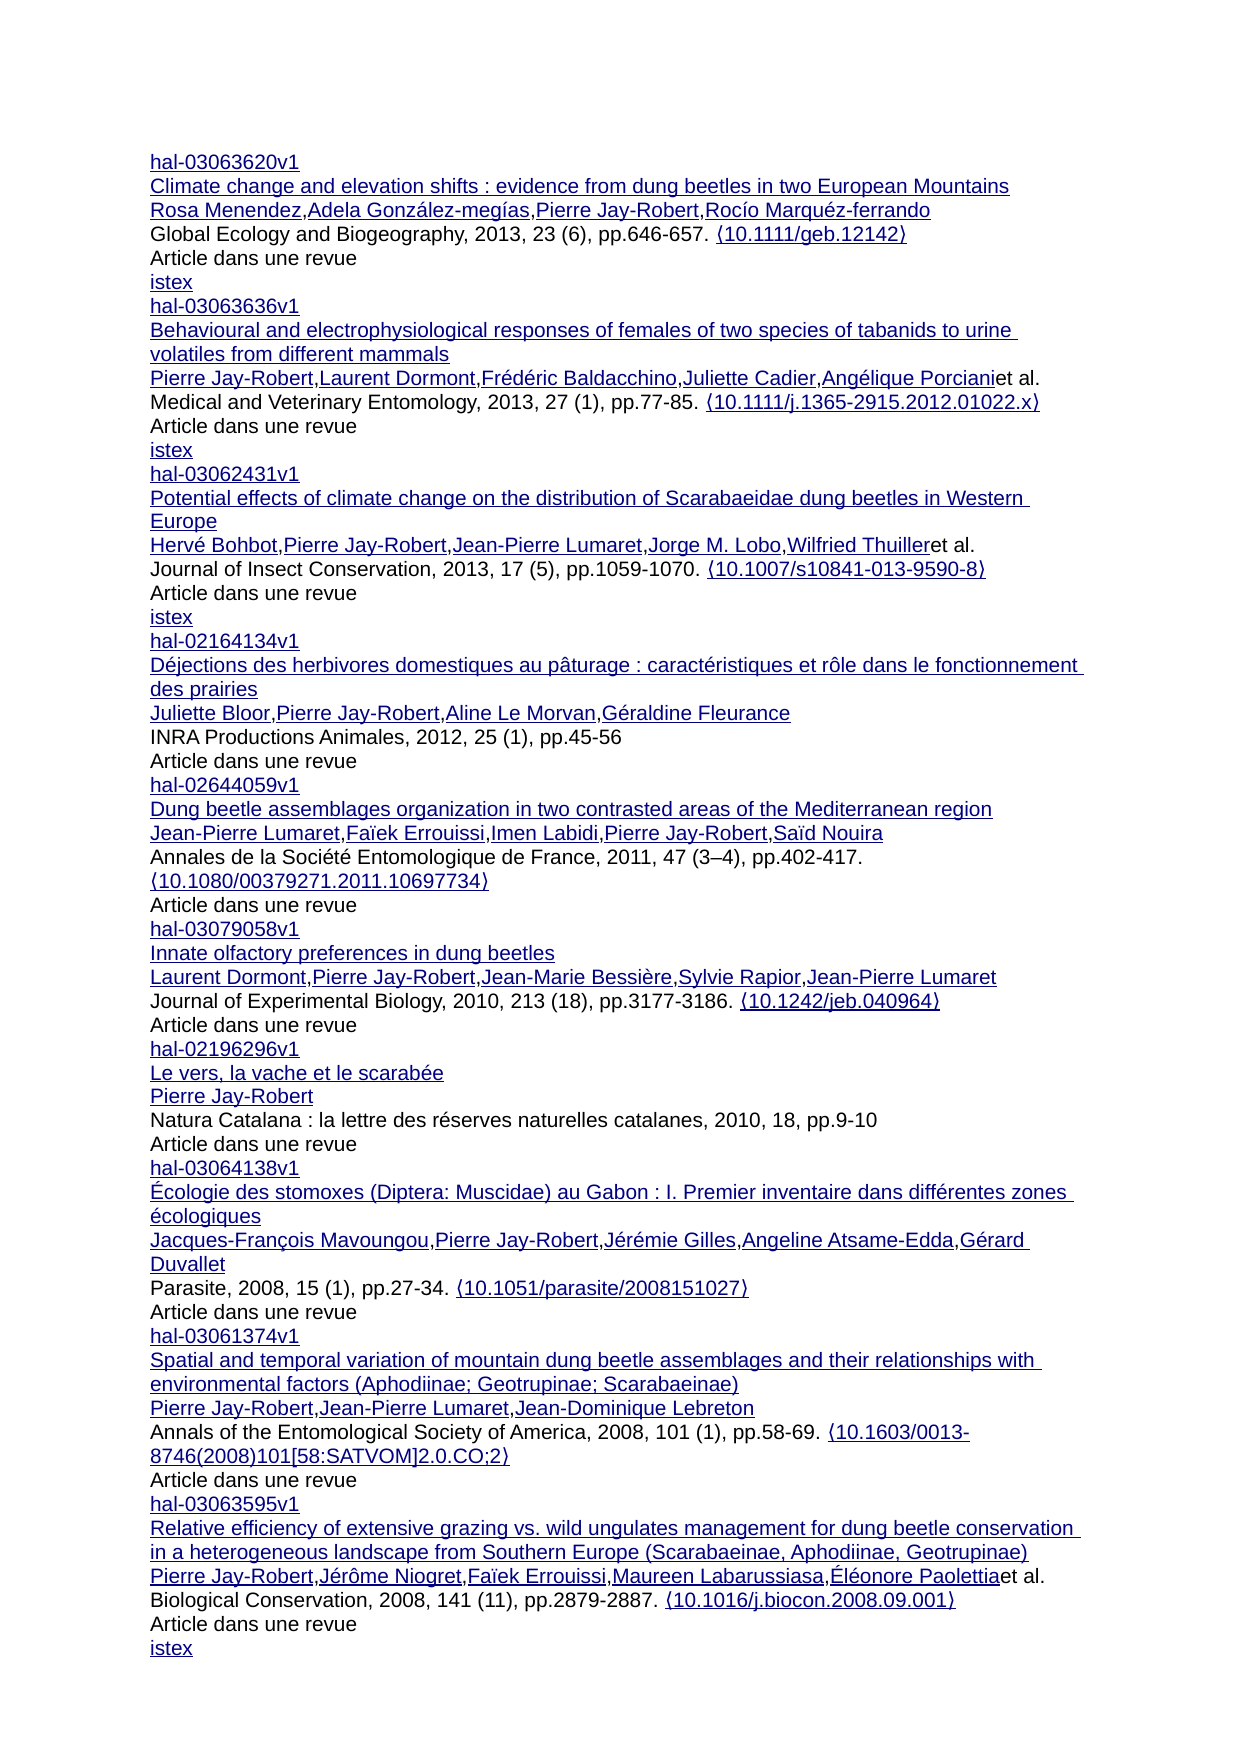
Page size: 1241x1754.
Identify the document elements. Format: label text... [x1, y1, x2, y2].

table_cell Potential effects of climate change on the distribution of Scarabaeidae dung beetles in Western Europe Hervé Bohbot,Pierre Jay-Robert,Jean-Pierre Lumaret,Jorge M. Lobo,Wilfried Thuilleret al. Journal of Insect Conservation, 2013, 17 (5), pp.1059-1070. ⟨10.1007/s10841-013-9590-8⟩ Article dans une revue istex hal-02164134v1 [150, 485, 1090, 653]
table_cell Relative efficiency of extensive grazing vs. wild ungulates management for dung beetle conservation in a heterogeneous landscape from Southern Europe (Scarabaeinae, Aphodiinae, Geotrupinae) Pierre Jay-Robert,Jérôme Niogret,Faïek Errouissi,Maureen Labarussiasa,Éléonore Paolettiaet al. Biological Conservation, 2008, 141 (11), pp.2879-2887. ⟨10.1016/j.biocon.2008.09.001⟩ Article dans une revue istex [150, 1516, 1090, 1659]
table_cell Innate olfactory preferences in dung beetles Laurent Dormont,Pierre Jay-Robert,Jean-Marie Bessière,Sylvie Rapior,Jean-Pierre Lumaret Journal of Experimental Biology, 2010, 213 (18), pp.3177-3186. ⟨10.1242/jeb.040964⟩ Article dans une revue hal-02196296v1 [150, 941, 1090, 1060]
table_cell Behavioural and electrophysiological responses of females of two species of tabanids to urine volatiles from different mammals Pierre Jay-Robert,Laurent Dormont,Frédéric Baldacchino,Juliette Cadier,Angélique Porcianiet al. Medical and Veterinary Entomology, 2013, 27 (1), pp.77-85. ⟨10.1111/j.1365-2915.2012.01022.x⟩ Article dans une revue istex hal-03062431v1 [150, 318, 1090, 485]
table_cell Spatial and temporal variation of mountain dung beetle assemblages and their relationships with environmental factors (Aphodiinae; Geotrupinae; Scarabaeinae) Pierre Jay-Robert,Jean-Pierre Lumaret,Jean-Dominique Lebreton Annals of the Entomological Society of America, 2008, 101 (1), pp.58-69. ⟨10.1603/0013-8746(2008)101[58:SATVOM]2.0.CO;2⟩ Article dans une revue hal-03063595v1 [150, 1348, 1090, 1516]
table_cell Écologie des stomoxes (Diptera: Muscidae) au Gabon : I. Premier inventaire dans différentes zones écologiques Jacques-François Mavoungou,Pierre Jay-Robert,Jérémie Gilles,Angeline Atsame-Edda,Gérard Duvallet Parasite, 2008, 15 (1), pp.27-34. ⟨10.1051/parasite/2008151027⟩ Article dans une revue hal-03061374v1 [150, 1180, 1090, 1348]
table_cell Le vers, la vache et le scarabée Pierre Jay-Robert Natura Catalana : la lettre des réserves naturelles catalanes, 2010, 18, pp.9-10 Article dans une revue hal-03064138v1 [150, 1060, 1090, 1180]
table_cell hal-03063620v1 [150, 150, 1090, 174]
table_cell Climate change and elevation shifts : evidence from dung beetles in two European Mountains Rosa Menendez,Adela González‐megías,Pierre Jay-Robert,Rocío Marquéz‐ferrando Global Ecology and Biogeography, 2013, 23 (6), pp.646-657. ⟨10.1111/geb.12142⟩ Article dans une revue istex hal-03063636v1 [150, 174, 1090, 318]
table_cell Déjections des herbivores domestiques au pâturage : caractéristiques et rôle dans le fonctionnement des prairies Juliette Bloor,Pierre Jay-Robert,Aline Le Morvan,Géraldine Fleurance INRA Productions Animales, 2012, 25 (1), pp.45-56 Article dans une revue hal-02644059v1 [150, 653, 1090, 797]
table_cell Dung beetle assemblages organization in two contrasted areas of the Mediterranean region Jean-Pierre Lumaret,Faïek Errouissi,Imen Labidi,Pierre Jay-Robert,Saïd Nouira Annales de la Société Entomologique de France, 2011, 47 (3–4), pp.402-417. ⟨10.1080/00379271.2011.10697734⟩ Article dans une revue hal-03079058v1 [150, 797, 1090, 941]
